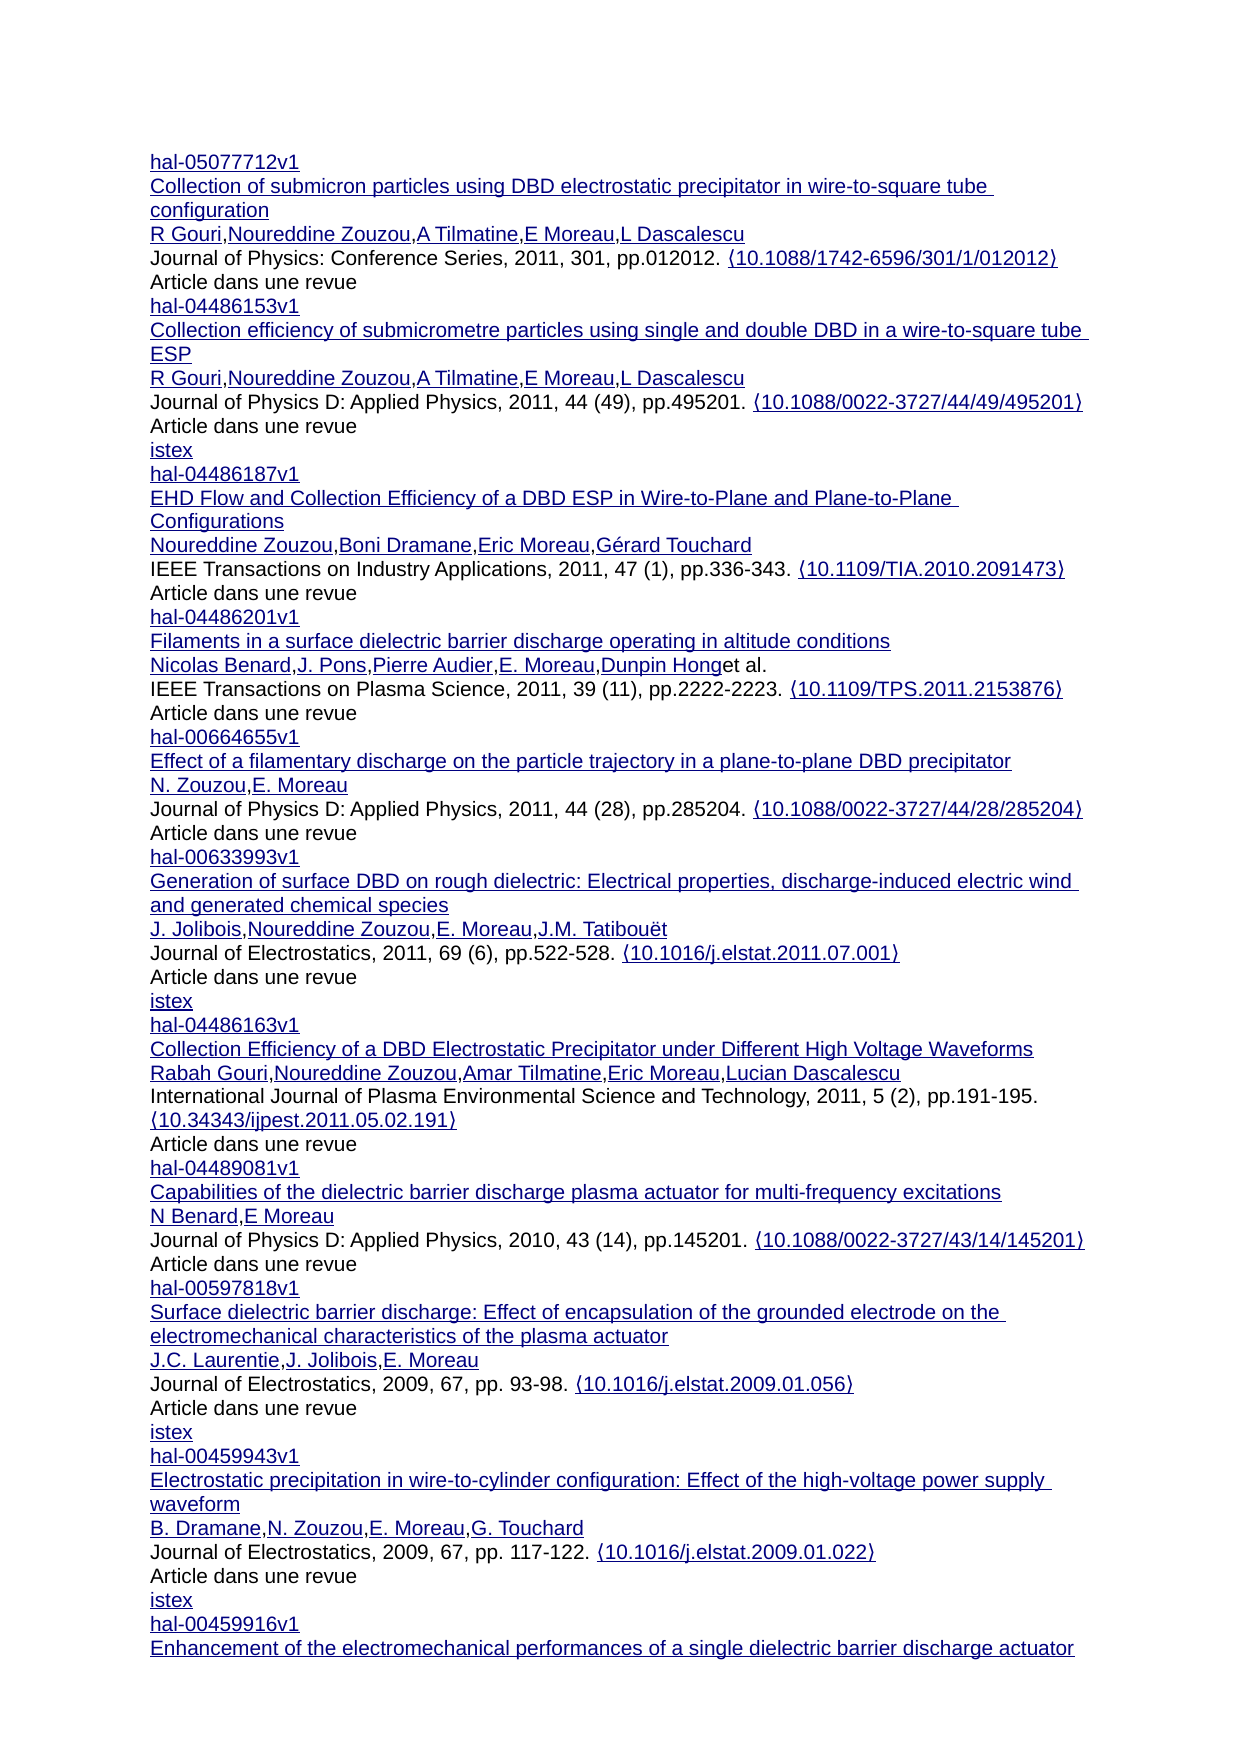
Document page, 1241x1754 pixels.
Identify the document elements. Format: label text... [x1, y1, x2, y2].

table_cell Capabilities of the dielectric barrier discharge plasma actuator for multi-frequency excitations N Benard,E Moreau Journal of Physics D: Applied Physics, 2010, 43 (14), pp.145201. ⟨10.1088/0022-3727/43/14/145201⟩ Article dans une revue hal-00597818v1 [150, 1180, 1090, 1300]
table_cell EHD Flow and Collection Efficiency of a DBD ESP in Wire-to-Plane and Plane-to-Plane Configurations Noureddine Zouzou,Boni Dramane,Eric Moreau,Gérard Touchard IEEE Transactions on Industry Applications, 2011, 47 (1), pp.336-343. ⟨10.1109/TIA.2010.2091473⟩ Article dans une revue hal-04486201v1 [150, 485, 1090, 629]
table_cell Surface dielectric barrier discharge: Effect of encapsulation of the grounded electrode on the electromechanical characteristics of the plasma actuator J.C. Laurentie,J. Jolibois,E. Moreau Journal of Electrostatics, 2009, 67, pp. 93-98. ⟨10.1016/j.elstat.2009.01.056⟩ Article dans une revue istex hal-00459943v1 [150, 1300, 1090, 1468]
table_cell Filaments in a surface dielectric barrier discharge operating in altitude conditions Nicolas Benard,J. Pons,Pierre Audier,E. Moreau,Dunpin Honget al. IEEE Transactions on Plasma Science, 2011, 39 (11), pp.2222-2223. ⟨10.1109/TPS.2011.2153876⟩ Article dans une revue hal-00664655v1 [150, 629, 1090, 749]
table_cell hal-05077712v1 [150, 150, 1090, 174]
table_cell Electrostatic precipitation in wire-to-cylinder configuration: Effect of the high-voltage power supply waveform B. Dramane,N. Zouzou,E. Moreau,G. Touchard Journal of Electrostatics, 2009, 67, pp. 117-122. ⟨10.1016/j.elstat.2009.01.022⟩ Article dans une revue istex hal-00459916v1 [150, 1468, 1090, 1635]
table_cell Generation of surface DBD on rough dielectric: Electrical properties, discharge-induced electric wind and generated chemical species J. Jolibois,Noureddine Zouzou,E. Moreau,J.M. Tatibouët Journal of Electrostatics, 2011, 69 (6), pp.522-528. ⟨10.1016/j.elstat.2011.07.001⟩ Article dans une revue istex hal-04486163v1 [150, 869, 1090, 1036]
table_cell Effect of a filamentary discharge on the particle trajectory in a plane-to-plane DBD precipitator N. Zouzou,E. Moreau Journal of Physics D: Applied Physics, 2011, 44 (28), pp.285204. ⟨10.1088/0022-3727/44/28/285204⟩ Article dans une revue hal-00633993v1 [150, 749, 1090, 869]
table_cell Collection efficiency of submicrometre particles using single and double DBD in a wire-to-square tube ESP R Gouri,Noureddine Zouzou,A Tilmatine,E Moreau,L Dascalescu Journal of Physics D: Applied Physics, 2011, 44 (49), pp.495201. ⟨10.1088/0022-3727/44/49/495201⟩ Article dans une revue istex hal-04486187v1 [150, 318, 1090, 485]
table_cell Collection Efficiency of a DBD Electrostatic Precipitator under Different High Voltage Waveforms Rabah Gouri,Noureddine Zouzou,Amar Tilmatine,Eric Moreau,Lucian Dascalescu International Journal of Plasma Environmental Science and Technology, 2011, 5 (2), pp.191-195. ⟨10.34343/ijpest.2011.05.02.191⟩ Article dans une revue hal-04489081v1 [150, 1036, 1090, 1180]
table_cell Enhancement of the electromechanical performances of a single dielectric barrier discharge actuator [150, 1635, 1090, 1659]
table_cell Collection of submicron particles using DBD electrostatic precipitator in wire-to-square tube configuration R Gouri,Noureddine Zouzou,A Tilmatine,E Moreau,L Dascalescu Journal of Physics: Conference Series, 2011, 301, pp.012012. ⟨10.1088/1742-6596/301/1/012012⟩ Article dans une revue hal-04486153v1 [150, 174, 1090, 318]
